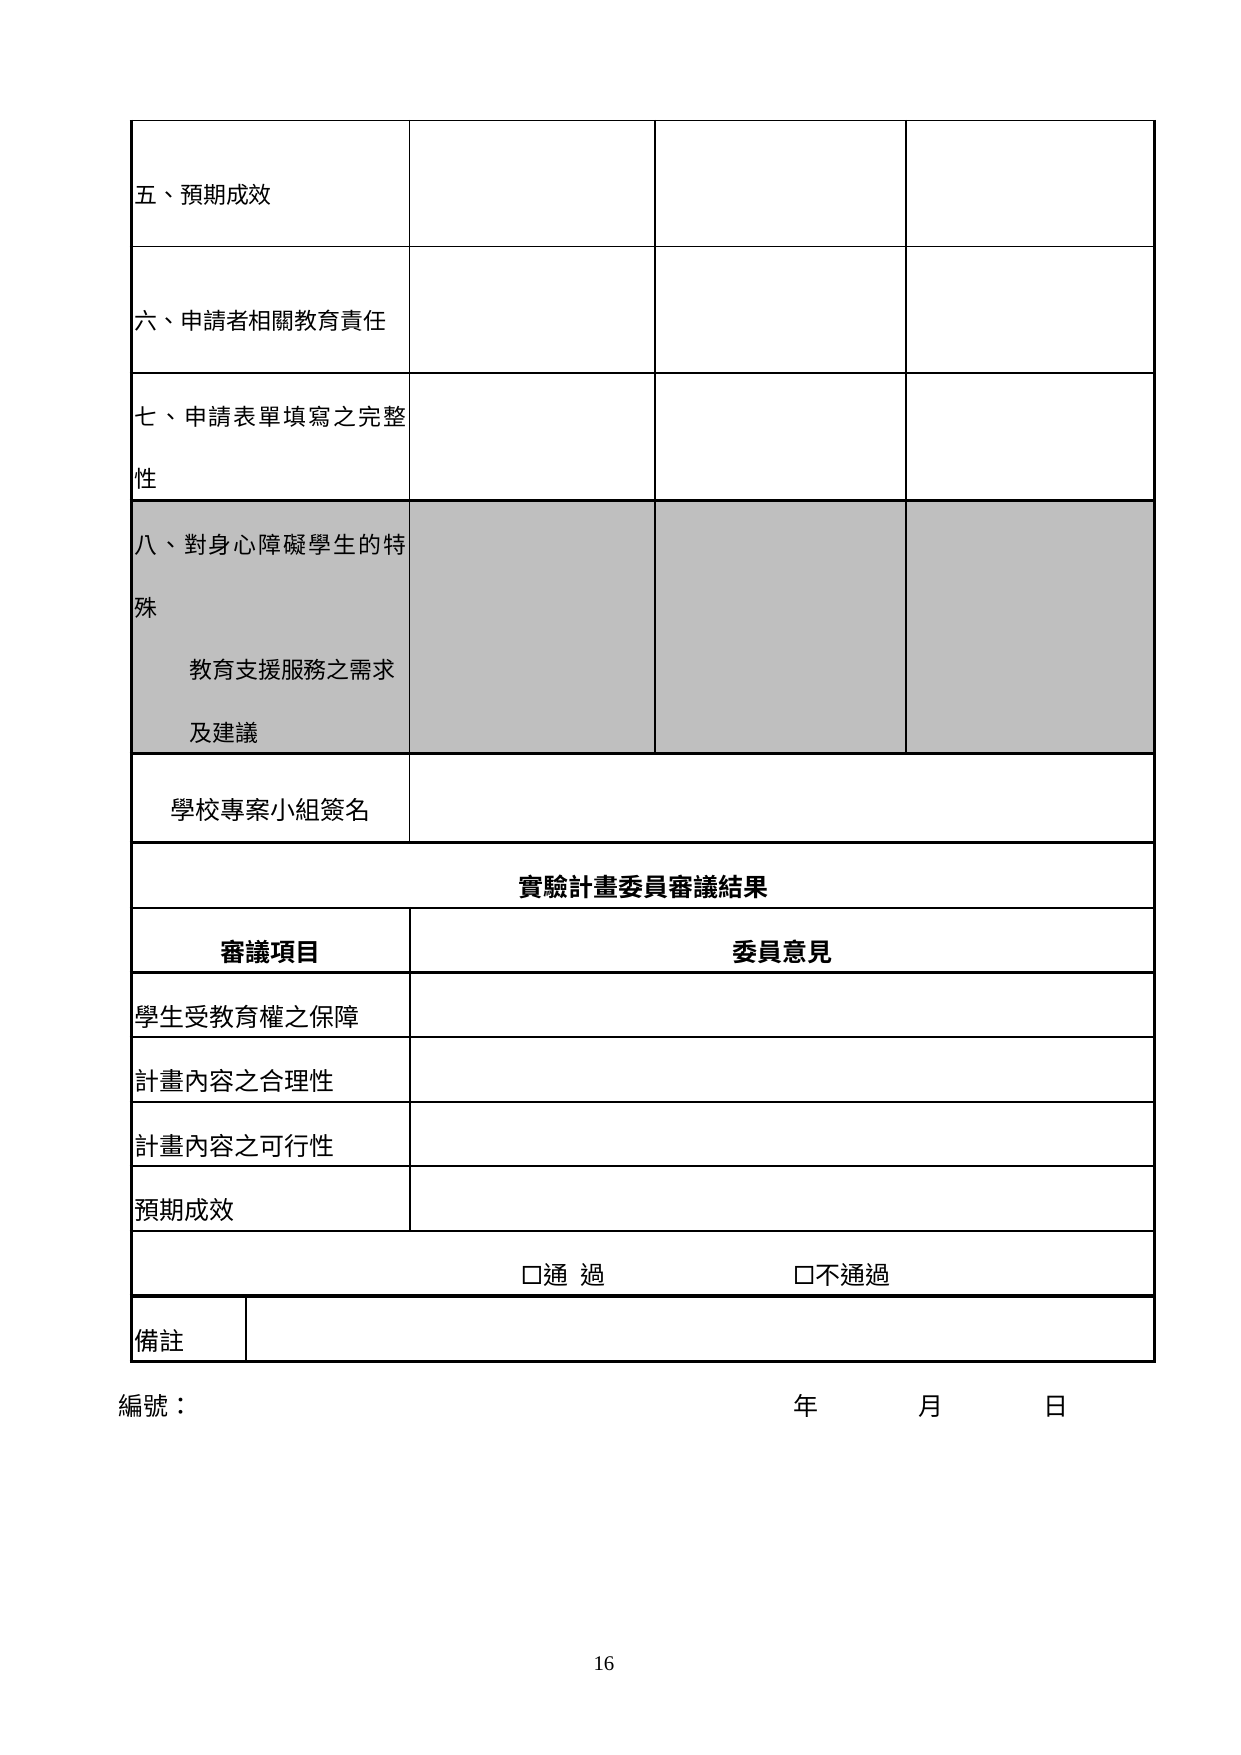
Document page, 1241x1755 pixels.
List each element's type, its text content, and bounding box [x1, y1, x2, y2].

table_cell [410, 374, 654, 499]
table_cell [907, 121, 1153, 246]
table_cell [411, 1167, 1153, 1230]
table_cell [907, 247, 1153, 372]
table_cell [656, 502, 905, 752]
table_cell [411, 1103, 1153, 1165]
table_cell [410, 502, 654, 752]
table_cell [907, 374, 1153, 499]
table_cell [247, 1298, 1153, 1360]
table_cell 實驗計畫委員審議結果 [133, 844, 1153, 907]
table_cell 八、對身心障礙學生的特殊 教育支援服務之需求 及建議 [133, 502, 409, 752]
table_cell 學校專案小組簽名 [133, 755, 409, 841]
table_cell [411, 1038, 1153, 1101]
text 編號： 年 月 日 [118, 1363, 1100, 1426]
table_cell 七、申請表單填寫之完整性 [133, 374, 409, 499]
table_cell 計畫內容之合理性 [133, 1038, 409, 1101]
table_cell 審議項目 [133, 909, 409, 971]
table_cell [656, 374, 905, 499]
table_cell 五、預期成效 [133, 121, 409, 246]
table_cell [410, 121, 654, 246]
table_cell [410, 247, 654, 372]
table_cell [656, 121, 905, 246]
table_cell [907, 502, 1153, 752]
table_cell 預期成效 [133, 1167, 409, 1230]
table_cell 學生受教育權之保障 [133, 974, 409, 1036]
table_cell [410, 755, 1153, 841]
table_cell 計畫內容之可行性 [133, 1103, 409, 1165]
table_cell 通 過 不通過 [133, 1232, 1153, 1294]
table_cell [656, 247, 905, 372]
table_cell [411, 974, 1153, 1036]
table_cell 六、申請者相關教育責任 [133, 247, 409, 372]
table_cell 委員意見 [411, 909, 1153, 971]
table_cell 備註 [133, 1298, 245, 1360]
